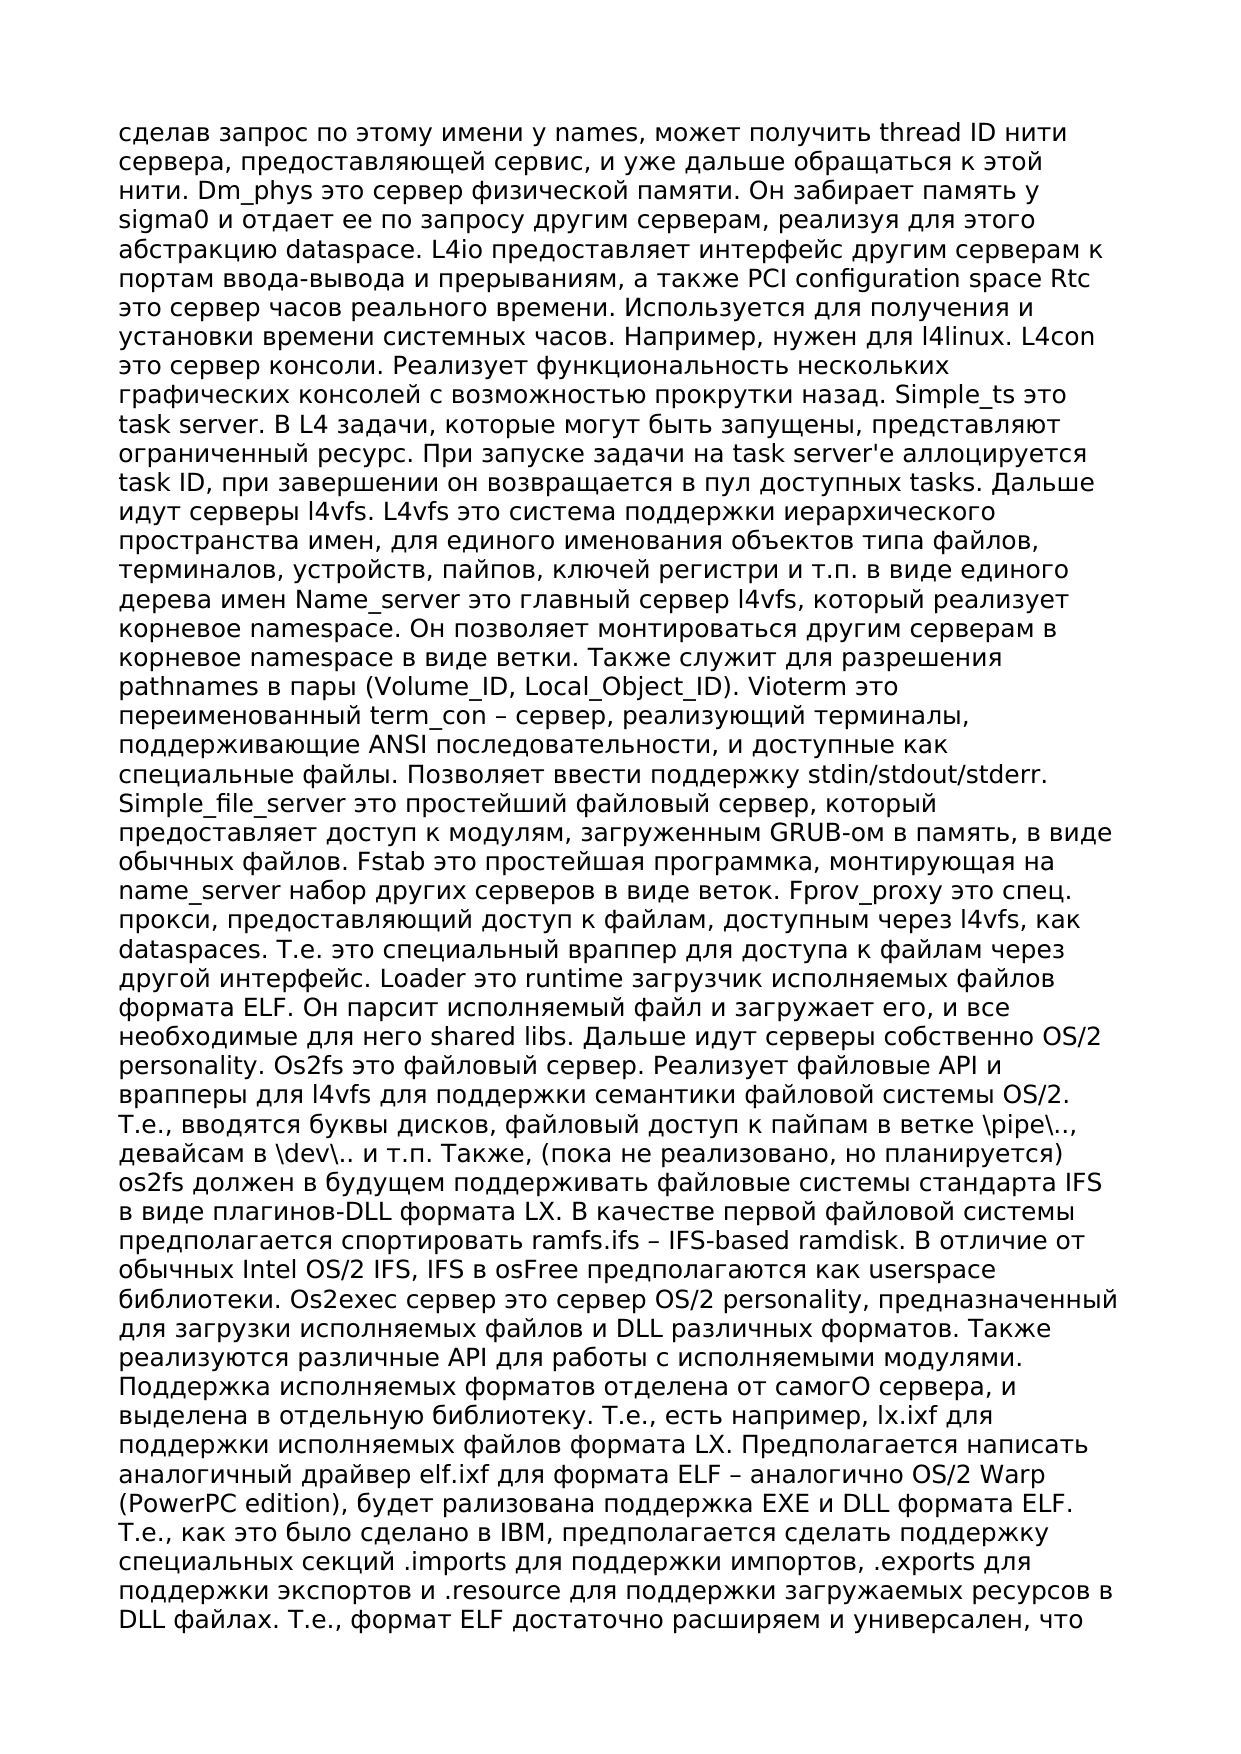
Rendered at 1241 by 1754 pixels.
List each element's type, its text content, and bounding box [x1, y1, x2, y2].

text сделав запрос по этому имени у names, может получить thread ID нити сервера, предоставляющей сервис, и уже дальше обращаться к этой нити. Dm_phys это сервер физической памяти. Он забирает память у sigma0 и отдает ее по запросу другим серверам, реализуя для этого абстракцию dataspace. L4io предоставляет интерфейс другим серверам к портам ввода-вывода и прерываниям, а также PCI configuration space Rtc это сервер часов реального времени. Используется для получения и установки времени системных часов. Например, нужен для l4linux. L4con это сервер консоли. Реализует функциональность нескольких графических консолей с возможностью прокрутки назад. Simple_ts это task server. В L4 задачи, которые могут быть запущены, представляют ограниченный ресурс. При запуске задачи на task server'е аллоцируется task ID, при завершении он возвращается в пул доступных tasks. Дальше идут серверы l4vfs. L4vfs это система поддержки иерархического пространства имен, для единого именования объектов типа файлов, терминалов, устройств, пайпов, ключей регистри и т.п. в виде единого дерева имен Name_server это главный сервер l4vfs, который реализует корневое namespace. Он позволяет монтироваться другим серверам в корневое namespace в виде ветки. Также служит для разрешения pathnames в пары (Volume_ID, Local_Object_ID). Vioterm это переименованный term_con – сервер, реализующий терминалы, поддерживающие ANSI последовательности, и доступные как специальные файлы. Позволяет ввести поддержку stdin/stdout/stderr. Simple_file_server это простейший файловый сервер, который предоставляет доступ к модулям, загруженным GRUB-ом в память, в виде обычных файлов. Fstab это простейшая программка, монтирующая на name_server набор других серверов в виде веток. Fprov_proxy это спец. прокси, предоставляющий доступ к файлам, доступным через l4vfs, как dataspaces. Т.е. это специальный враппер для доступа к файлам через другой интерфейс. Loader это runtime загрузчик исполняемых файлов формата ELF. Он парсит исполняемый файл и загружает его, и все необходимые для него shared libs. Дальше идут серверы собственно OS/2 personality. Os2fs это файловый сервер. Реализует файловые API и врапперы для l4vfs для поддержки семантики файловой системы OS/2. Т.е., вводятся буквы дисков, файловый доступ к пайпам в ветке \pipe\.., девайсам в \dev\.. и т.п. Также, (пока не реализовано, но планируется) os2fs должен в будущем поддерживать файловые системы стандарта IFS в виде плагинов-DLL формата LX. В качестве первой файловой системы предполагается спортировать ramfs.ifs – IFS-based ramdisk. В отличие от обычных Intel OS/2 IFS, IFS в osFree предполагаются как userspace библиотеки. Os2exec сервер это сервер OS/2 personality, предназначенный для загрузки исполняемых файлов и DLL различных форматов. Также реализуются различные API для работы с исполняемыми модулями. Поддержка исполняемых форматов отделена от самогО сервера, и выделена в отдельную библиотеку. Т.е., есть например, lx.ixf для поддержки исполняемых файлов формата LX. Предполагается написать аналогичный драйвер elf.ixf для формата ELF – аналогично OS/2 Warp (PowerPC edition), будет рализована поддержка EXE и DLL формата ELF. Т.е., как это было сделано в IBM, предполагается сделать поддержку специальных секций .imports для поддержки импортов, .exports для поддержки экспортов и .resource для поддержки загружаемых ресурсов в DLL файлах. Т.е., формат ELF достаточно расширяем и универсален, что [118, 118, 1122, 1635]
